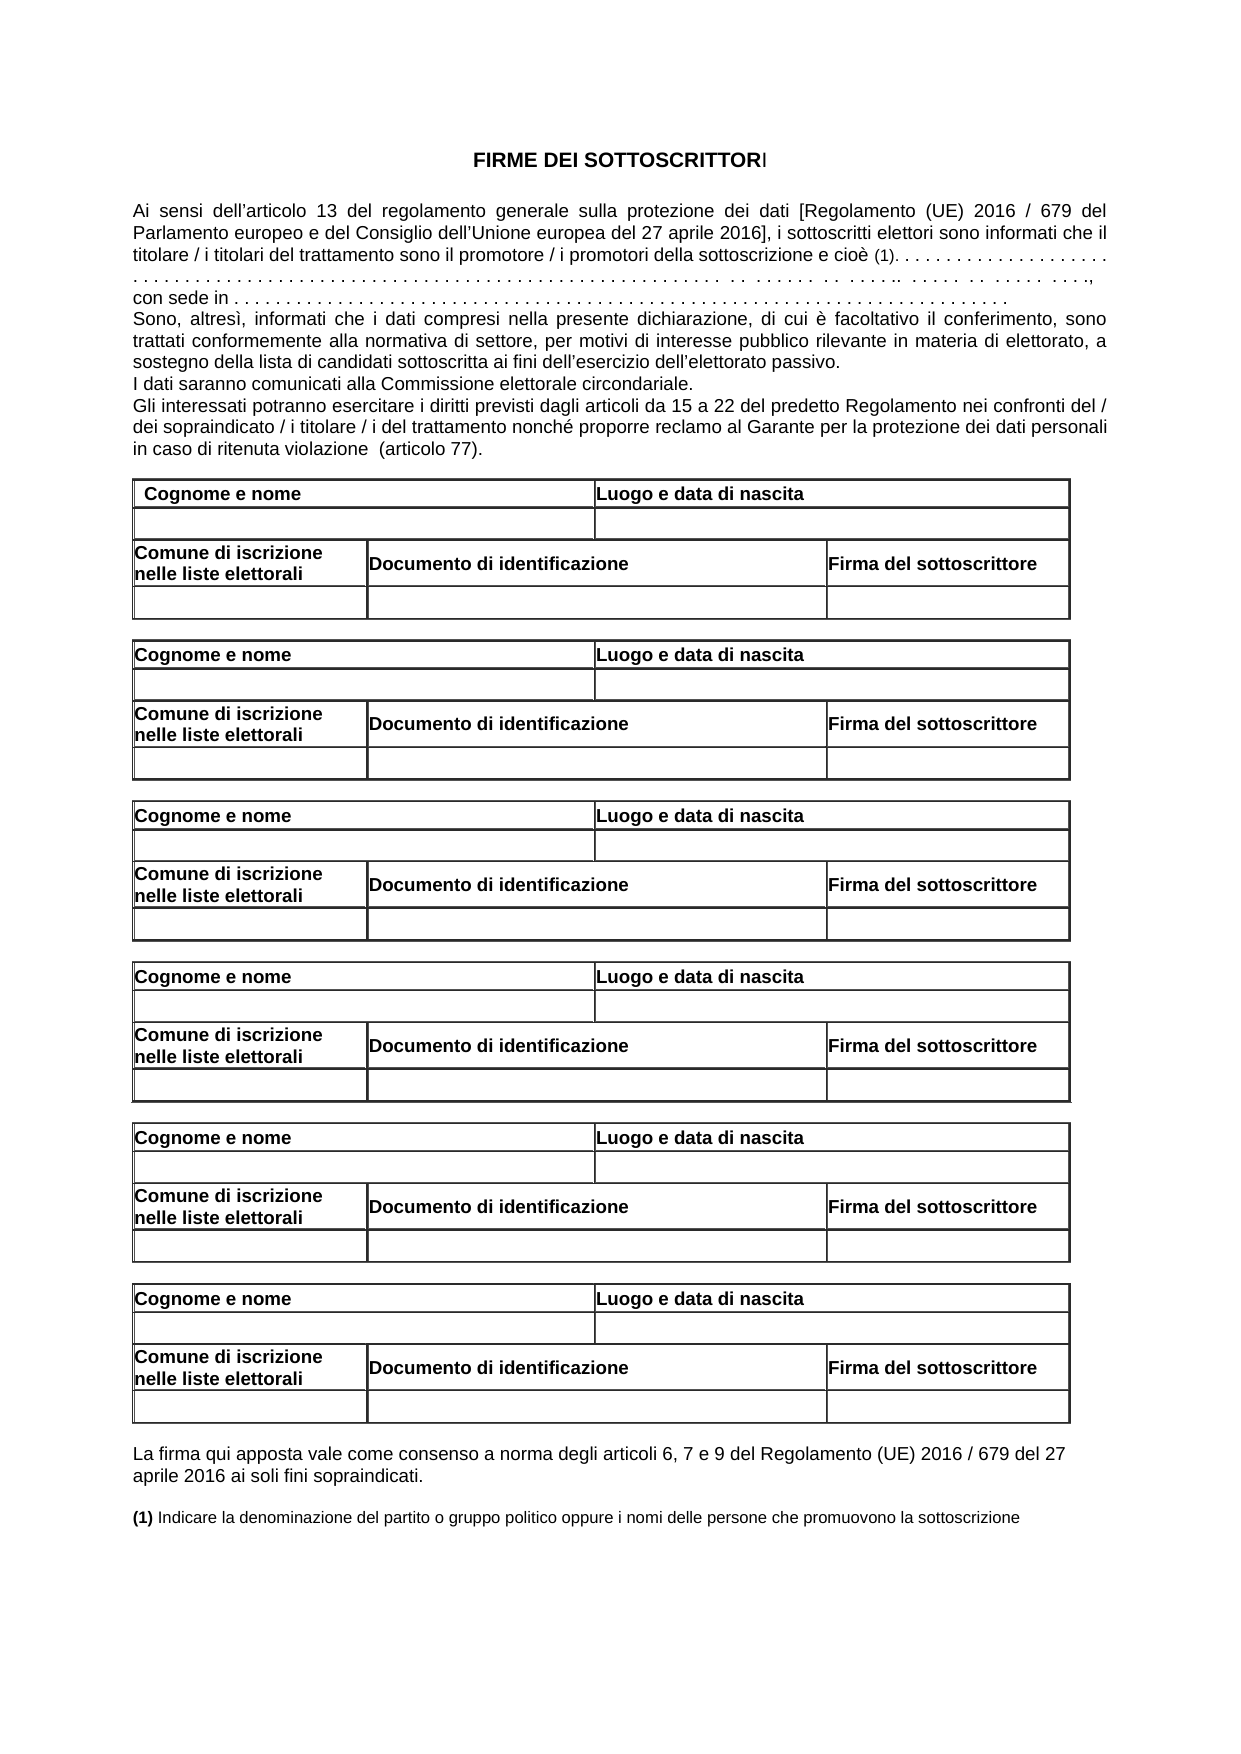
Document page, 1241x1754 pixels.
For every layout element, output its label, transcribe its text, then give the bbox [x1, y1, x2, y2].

table_cell [828, 588, 1068, 617]
table_cell [828, 1071, 1068, 1099]
table_cell [596, 510, 1068, 538]
table_cell Firma del sottoscrittore [828, 1185, 1068, 1228]
table_cell [135, 910, 365, 938]
text Sono, altresì, informati che i dati compresi nella presente dichiarazione, di cui è facoltativo il conferimento, sono trattati conformemente alla normativa di settore, per motivi di interesse pubblico rilevante in materia di elettorato, a sostegno della lista di candidati sottoscritta ai fini dell’esercizio dell’elettorato passivo. [133, 308, 1108, 373]
table_cell [828, 749, 1068, 777]
table_cell [828, 910, 1068, 938]
table_cell [828, 1392, 1068, 1421]
table_cell Comune di iscrizione nelle liste elettorali [135, 703, 365, 746]
table_cell [596, 832, 1068, 860]
table_header Cognome e nome [135, 964, 593, 989]
table_cell [135, 832, 593, 860]
table_cell Comune di iscrizione nelle liste elettorali [135, 1185, 365, 1228]
table_cell [596, 1314, 1068, 1342]
table_header Cognome e nome [135, 643, 593, 667]
table_cell [135, 671, 593, 699]
table_cell Comune di iscrizione nelle liste elettorali [135, 542, 365, 585]
table_cell Documento di identificazione [369, 542, 825, 585]
table_cell [369, 1071, 825, 1099]
table_cell Documento di identificazione [369, 863, 825, 906]
table_cell Firma del sottoscrittore [828, 863, 1068, 906]
table_cell Firma del sottoscrittore [828, 703, 1068, 746]
table_header Cognome e nome [135, 1125, 593, 1150]
text (1) Indicare la denominazione del partito o gruppo politico oppure i nomi delle persone che promuovono la sottoscrizione [133, 1508, 1108, 1527]
table_cell Firma del sottoscrittore [828, 1024, 1068, 1067]
table_header Luogo e data di nascita [596, 1125, 1068, 1150]
table_header Cognome e nome [135, 803, 593, 828]
table_cell [135, 1232, 365, 1260]
table_cell [135, 588, 365, 617]
table_cell Documento di identificazione [369, 1185, 825, 1228]
table_cell Firma del sottoscrittore [828, 1346, 1068, 1389]
table_header Cognome e nome [135, 1286, 593, 1311]
table_cell Documento di identificazione [369, 703, 825, 746]
table_cell [369, 1392, 825, 1421]
table_cell [369, 910, 825, 938]
text con sede in . . . . . . . . . . . . . . . . . . . . . . . . . . . . . . . . . . . . . . . . . . . . . . . . . . . . . . . . . . . . . . . . . . . . . . . . . . . [133, 287, 1108, 308]
text FIRME DEI SOTTOSCRITTORI [133, 148, 1108, 172]
table_cell Documento di identificazione [369, 1024, 825, 1067]
table_header Luogo e data di nascita [596, 643, 1068, 667]
text Ai sensi dell’articolo 13 del regolamento generale sulla protezione dei dati [Regolamento (UE) 2016 / 679 del Parlamento europeo e del Consiglio dell’Unione europea del 27 aprile 2016], i sottoscritti elettori sono informati che il titolare / i titolari del trattamento sono il promotore / i promotori della sottoscrizione e cioè (1). . . . . . . . . . . . . . . . . . . . . . . . . . . . . . . . . . . . . . . . . . . . . . . . . . . . . . . . . . . . . . . . . . . . . . . . . . . . . . . . . . . . . . . . . . . . .. . . . . . . . . . . . . . . . ., [133, 200, 1108, 287]
table_cell [369, 749, 825, 777]
table_cell Comune di iscrizione nelle liste elettorali [135, 1346, 365, 1389]
table_cell Documento di identificazione [369, 1346, 825, 1389]
table_cell [135, 1392, 365, 1421]
table_cell Firma del sottoscrittore [828, 542, 1068, 585]
table_cell [135, 749, 365, 777]
table_cell Comune di iscrizione nelle liste elettorali [135, 1024, 365, 1067]
table_cell [135, 510, 593, 538]
text Gli interessati potranno esercitare i diritti previsti dagli articoli da 15 a 22 del predetto Regolamento nei confronti del / dei sopraindicato / i titolare / i del trattamento nonché proporre reclamo al Garante per la protezione dei dati personali in caso di ritenuta violazione (articolo 77). [133, 394, 1108, 459]
text La firma qui apposta vale come consenso a norma degli articoli 6, 7 e 9 del Regolamento (UE) 2016 / 679 del 27 aprile 2016 ai soli fini sopraindicati. [133, 1443, 1108, 1486]
table_cell [596, 992, 1068, 1021]
table_header Luogo e data di nascita [596, 803, 1068, 828]
table_header Luogo e data di nascita [596, 1286, 1068, 1311]
table_cell [135, 1314, 593, 1342]
text I dati saranno comunicati alla Commissione elettorale circondariale. [133, 373, 1108, 394]
table_cell [596, 1153, 1068, 1182]
table_header Cognome e nome [135, 482, 593, 506]
table_cell [369, 1232, 825, 1260]
table_header Luogo e data di nascita [596, 482, 1068, 506]
table_cell [135, 1071, 365, 1099]
table_cell Comune di iscrizione nelle liste elettorali [135, 863, 365, 906]
table_cell [596, 671, 1068, 699]
table_cell [135, 1153, 593, 1182]
table_header Luogo e data di nascita [596, 964, 1068, 989]
table_cell [369, 588, 825, 617]
table_cell [135, 992, 593, 1021]
table_cell [828, 1232, 1068, 1260]
